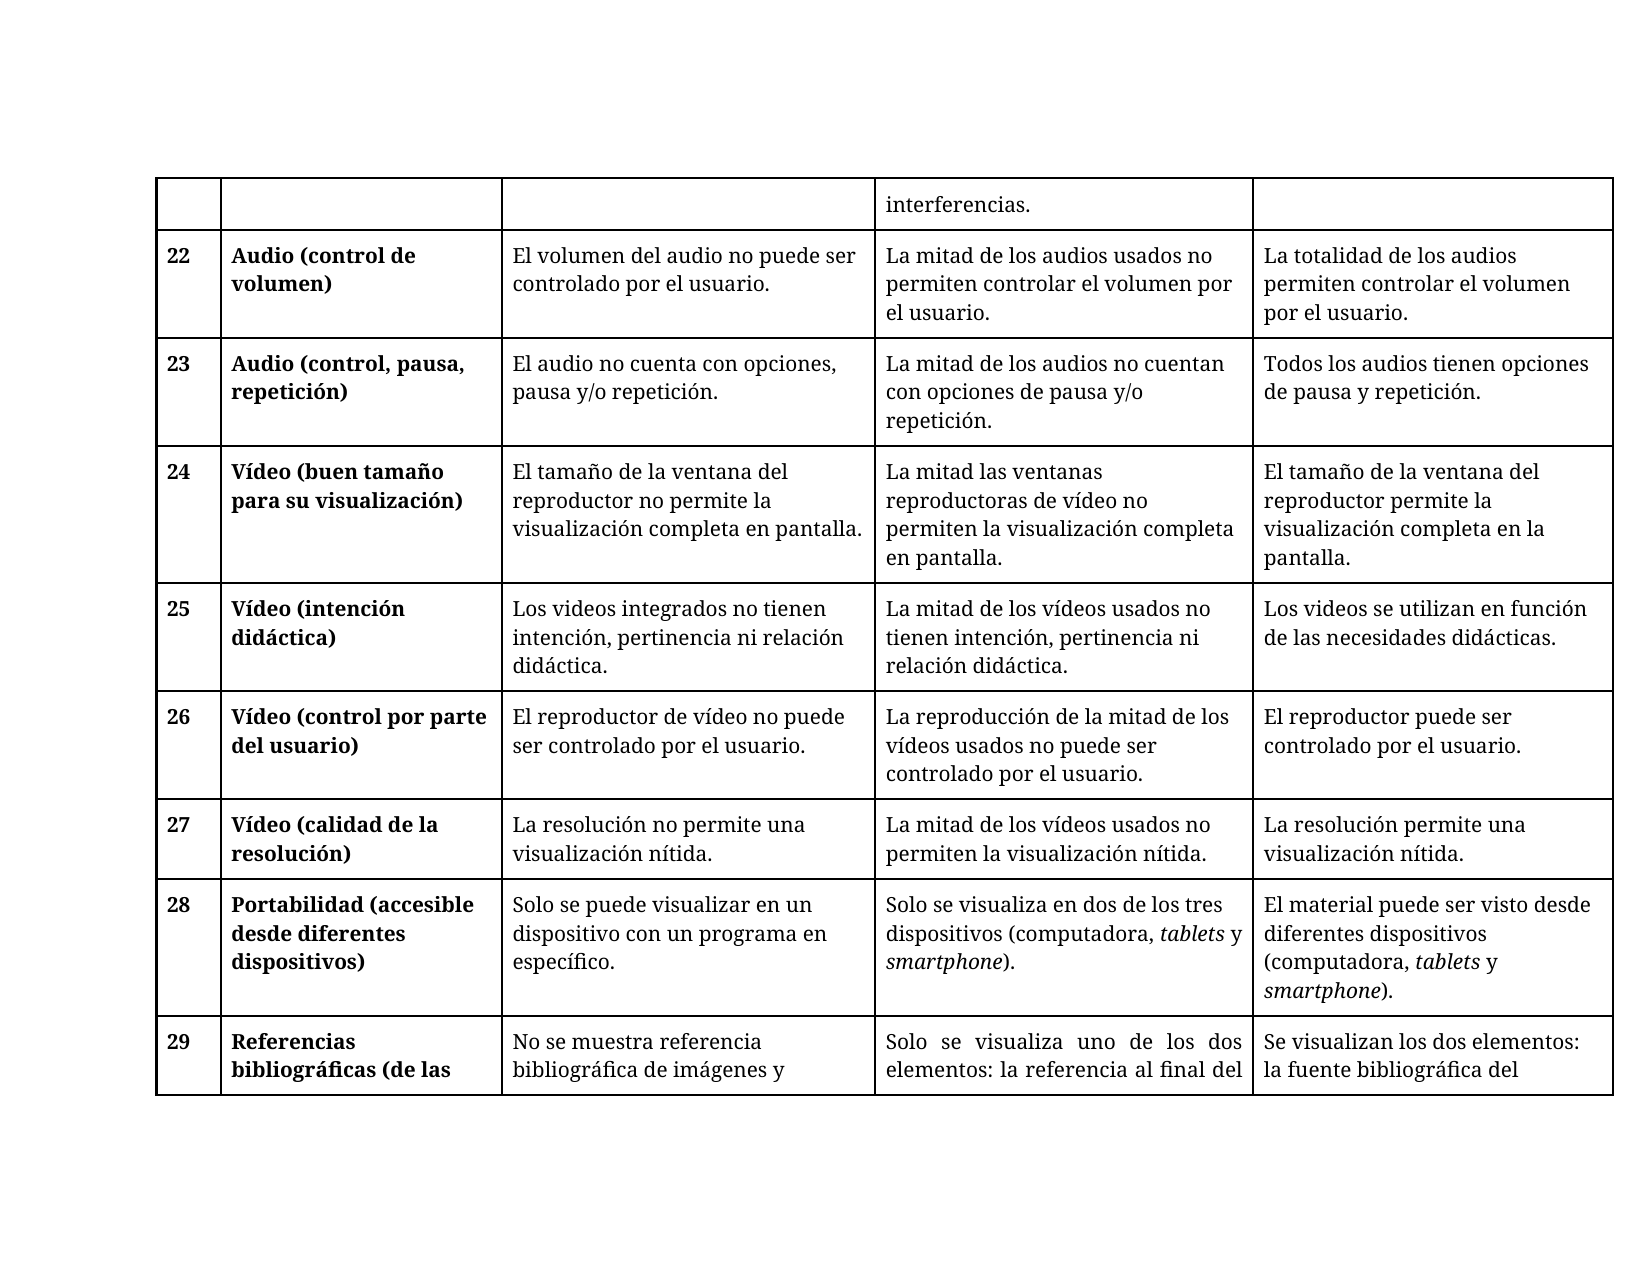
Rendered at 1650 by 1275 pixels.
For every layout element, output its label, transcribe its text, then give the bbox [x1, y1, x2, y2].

table_cell La mitad de los vídeos usados no tienen intención, pertinencia ni relación didáctica. [876, 584, 1252, 690]
table_cell Los videos se utilizan en función de las necesidades didácticas. [1254, 584, 1612, 690]
table_cell 23 [158, 339, 220, 445]
table_cell [158, 179, 220, 228]
table_cell 25 [158, 584, 220, 690]
table_cell interferencias. [876, 179, 1252, 228]
table_cell 26 [158, 692, 220, 798]
table_cell 27 [158, 800, 220, 878]
table_cell Vídeo (control por parte del usuario) [222, 692, 501, 798]
table_cell Solo se visualiza uno de los dos elementos: la referencia al final del [876, 1017, 1252, 1094]
table_cell La mitad de los audios no cuentan con opciones de pausa y/o repetición. [876, 339, 1252, 445]
table_cell [503, 179, 874, 228]
table_cell Se visualizan los dos elementos: la fuente bibliográfica del [1254, 1017, 1612, 1094]
table_cell Todos los audios tienen opciones de pausa y repetición. [1254, 339, 1612, 445]
table_cell La totalidad de los audios permiten controlar el volumen por el usuario. [1254, 231, 1612, 337]
table_cell La mitad las ventanas reproductoras de vídeo no permiten la visualización completa en pantalla. [876, 447, 1252, 582]
table_cell El material puede ser visto desde diferentes dispositivos (computadora, tablets y smartphone). [1254, 880, 1612, 1014]
table_cell Referencias bibliográficas (de las [222, 1017, 501, 1094]
table_cell Vídeo (buen tamaño para su visualización) [222, 447, 501, 582]
table_cell El audio no cuenta con opciones, pausa y/o repetición. [503, 339, 874, 445]
table_cell 22 [158, 231, 220, 337]
table_cell Audio (control, pausa, repetición) [222, 339, 501, 445]
table_cell Los videos integrados no tienen intención, pertinencia ni relación didáctica. [503, 584, 874, 690]
table_cell Vídeo (intención didáctica) [222, 584, 501, 690]
table_cell 29 [158, 1017, 220, 1094]
table_cell El tamaño de la ventana del reproductor no permite la visualización completa en pantalla. [503, 447, 874, 582]
table_cell La resolución permite una visualización nítida. [1254, 800, 1612, 878]
table_cell Portabilidad (accesible desde diferentes dispositivos) [222, 880, 501, 1014]
table_cell La reproducción de la mitad de los vídeos usados no puede ser controlado por el usuario. [876, 692, 1252, 798]
table_cell Vídeo (calidad de la resolución) [222, 800, 501, 878]
table_cell Solo se puede visualizar en un dispositivo con un programa en específico. [503, 880, 874, 1014]
table_cell La resolución no permite una visualización nítida. [503, 800, 874, 878]
table_cell 28 [158, 880, 220, 1014]
table_cell La mitad de los audios usados no permiten controlar el volumen por el usuario. [876, 231, 1252, 337]
table_cell [222, 179, 501, 228]
table_cell El reproductor de vídeo no puede ser controlado por el usuario. [503, 692, 874, 798]
table_cell El reproductor puede ser controlado por el usuario. [1254, 692, 1612, 798]
table_cell El volumen del audio no puede ser controlado por el usuario. [503, 231, 874, 337]
table_cell Audio (control de volumen) [222, 231, 501, 337]
table_cell [1254, 179, 1612, 228]
table_cell La mitad de los vídeos usados no permiten la visualización nítida. [876, 800, 1252, 878]
table_cell El tamaño de la ventana del reproductor permite la visualización completa en la pantalla. [1254, 447, 1612, 582]
table_cell No se muestra referencia bibliográfica de imágenes y [503, 1017, 874, 1094]
table_cell 24 [158, 447, 220, 582]
table_cell Solo se visualiza en dos de los tres dispositivos (computadora, tablets y smartphone). [876, 880, 1252, 1014]
